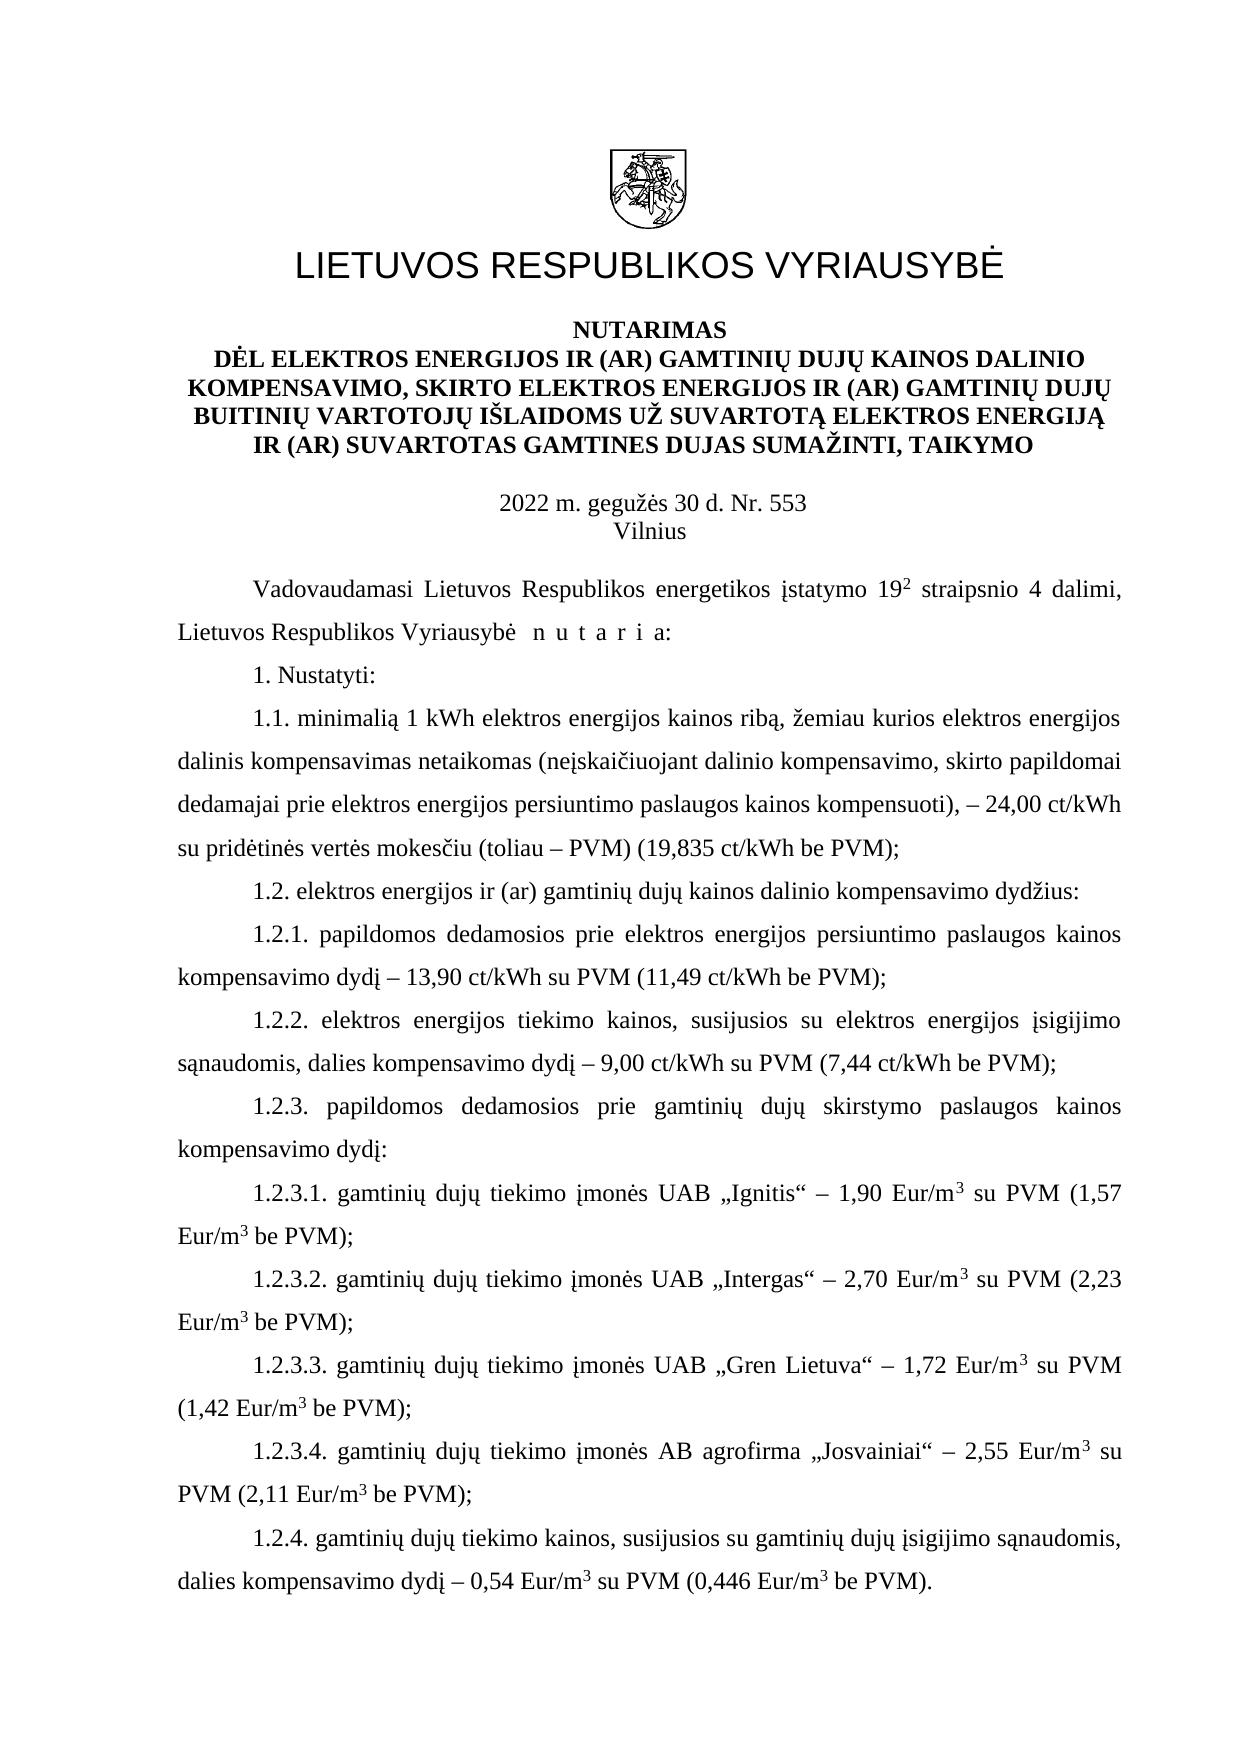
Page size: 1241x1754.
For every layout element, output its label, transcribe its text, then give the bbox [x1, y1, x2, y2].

text 2022 m. gegužės 30 d. Nr. 553 [177, 488, 1122, 516]
text 1.2.3.3. gamtinių dujų tiekimo įmonės UAB „Gren Lietuva“ – 1,72 Eur/m3 su PVM (1,42 Eur/m3 be PVM); [177, 1350, 1122, 1422]
text 1.1. minimalią 1 kWh elektros energijos kainos ribą, žemiau kurios elektros energijos dalinis kompensavimas netaikomas (neįskaičiuojant dalinio kompensavimo, skirto papildomai dedamajai prie elektros energijos persiuntimo paslaugos kainos kompensuoti), – 24,00 ct/kWh su pridėtinės vertės mokesčiu (toliau – PVM) (19,835 ct/kWh be PVM); [177, 703, 1122, 861]
text Vilnius [177, 516, 1122, 545]
text 1. Nustatyti: [177, 660, 1122, 689]
text Vadovaudamasi Lietuvos Respublikos energetikos įstatymo 192 straipsnio 4 dalimi, Lietuvos Respublikos Vyriausybė nutaria: [177, 574, 1122, 646]
text Lietuvos Respublikos Vyriausybė [177, 243, 1122, 286]
text 1.2.3. papildomos dedamosios prie gamtinių dujų skirstymo paslaugos kainos kompensavimo dydį: [177, 1091, 1122, 1163]
text 1.2.4. gamtinių dujų tiekimo kainos, susijusios su gamtinių dujų įsigijimo sąnaudomis, dalies kompensavimo dydį – 0,54 Eur/m3 su PVM (0,446 Eur/m3 be PVM). [177, 1523, 1122, 1594]
text 1.2.3.4. gamtinių dujų tiekimo įmonės AB agrofirma „Josvainiai“ – 2,55 Eur/m3 su PVM (2,11 Eur/m3 be PVM); [177, 1436, 1122, 1508]
text 1.2.2. elektros energijos tiekimo kainos, susijusios su elektros energijos įsigijimo sąnaudomis, dalies kompensavimo dydį – 9,00 ct/kWh su PVM (7,44 ct/kWh be PVM); [177, 1005, 1122, 1077]
text 1.2. elektros energijos ir (ar) gamtinių dujų kainos dalinio kompensavimo dydžius: [177, 876, 1122, 904]
text 1.2.3.2. gamtinių dujų tiekimo įmonės UAB „Intergas“ – 2,70 Eur/m3 su PVM (2,23 Eur/m3 be PVM); [177, 1264, 1122, 1336]
text 1.2.1. papildomos dedamosios prie elektros energijos persiuntimo paslaugos kainos kompensavimo dydį – 13,90 ct/kWh su PVM (11,49 ct/kWh be PVM); [177, 919, 1122, 991]
text 1.2.3.1. gamtinių dujų tiekimo įmonės UAB „Ignitis“ – 1,90 Eur/m3 su PVM (1,57 Eur/m3 be PVM); [177, 1178, 1122, 1249]
text nutarimas [177, 315, 1122, 344]
text DĖL ELEKTROS ENERGIJOS IR (AR) GAMTINIŲ DUJŲ KAINOS DALINIO KOMPENSAVIMO, SKIRTO ELEKTROS ENERGIJOS IR (AR) GAMTINIŲ DUJŲ BUITINIŲ VARTOTOJŲ IŠLAIDOMS UŽ SUVARTOTĄ ELEKTROS ENERGIJĄ IR (AR) SUVARTOTAS GAMTINES DUJAS SUMAŽINTI, TAIKYMO [177, 344, 1122, 459]
